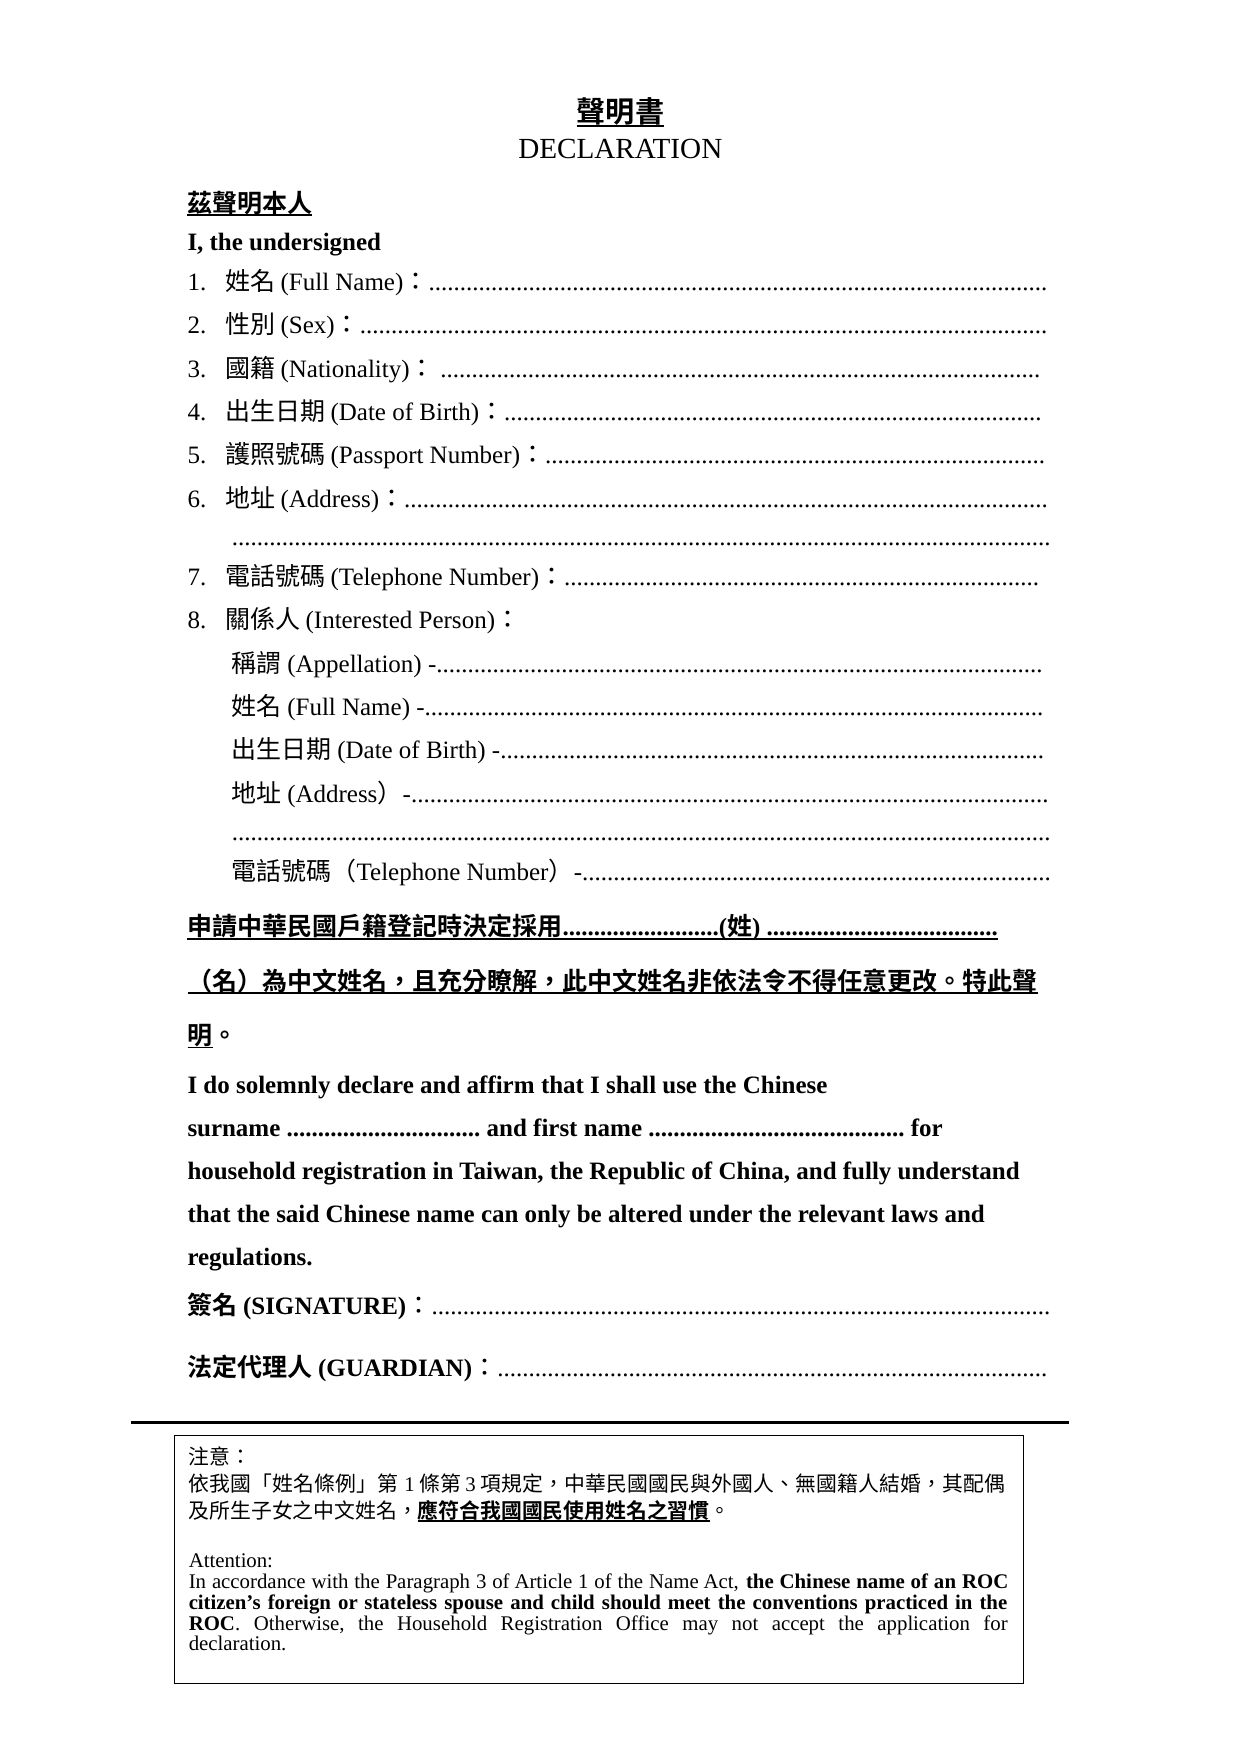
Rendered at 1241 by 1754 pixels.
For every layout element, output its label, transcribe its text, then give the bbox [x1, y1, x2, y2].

subtitle I, the undersigned [187, 227, 1053, 255]
text ................................................................................................................................... [232, 522, 1053, 551]
list 護照號碼 (Passport Number)：................................................................................ [187, 435, 1053, 471]
text 法定代理人 (GUARDIAN)：........................................................................................ [187, 1348, 1053, 1384]
text 注意： [188, 1442, 1008, 1469]
text In accordance with the Paragraph 3 of Article 1 of the Name Act, the Chinese name of an ROC citizen’s foreign or stateless spouse and child should meet the conventions practiced in the ROC. Otherwise, the Household Registration Office may not accept the application for declaration. [188, 1572, 1008, 1655]
list 性別 (Sex)：.............................................................................................................. [187, 304, 1053, 341]
text ................................................................................................................................... [232, 817, 1058, 846]
text 電話號碼（Telephone Number）-........................................................................... [231, 851, 1053, 888]
text Attention: [188, 1551, 1008, 1572]
list 出生日期 (Date of Birth)：...................................................................................... [187, 391, 1053, 428]
text I do solemnly declare and affirm that I shall use the Chinese surname ............................... and first name ......................................... for household registration in Taiwan, the Republic of China, and fully understand that the said Chinese name can only be altered under the relevant laws and regulations. [187, 1070, 1053, 1271]
text 依我國「姓名條例」第1條第3項規定，中華民國國民與外國人、無國籍人結婚，其配偶及所生子女之中文姓名，應符合我國國民使用姓名之習慣。 [188, 1469, 1008, 1524]
title 茲聲明本人 [187, 183, 1053, 219]
list 電話號碼 (Telephone Number)：............................................................................ [187, 556, 1053, 592]
list 姓名 (Full Name)：................................................................................................... [187, 261, 1053, 297]
text 地址 (Address）-...................................................................................................... [231, 773, 1053, 810]
text 姓名 (Full Name) -................................................................................................... [231, 687, 1053, 723]
list 關係人 (Interested Person)： [187, 600, 1053, 636]
list 地址 (Address)：....................................................................................................... [187, 478, 1053, 514]
text 稱謂 (Appellation) -................................................................................................. [231, 643, 1053, 679]
text 簽名 (SIGNATURE)：................................................................................................... [187, 1286, 1053, 1322]
text 申請中華民國戶籍登記時決定採用.........................(姓) .....................................（名）為中文姓名，且充分瞭解，此中文姓名非依法令不得任意更改。特此聲明。 [187, 907, 1053, 1052]
text 出生日期 (Date of Birth) -....................................................................................... [231, 730, 1053, 766]
list 國籍 (Nationality)： ................................................................................................ [187, 348, 1053, 384]
